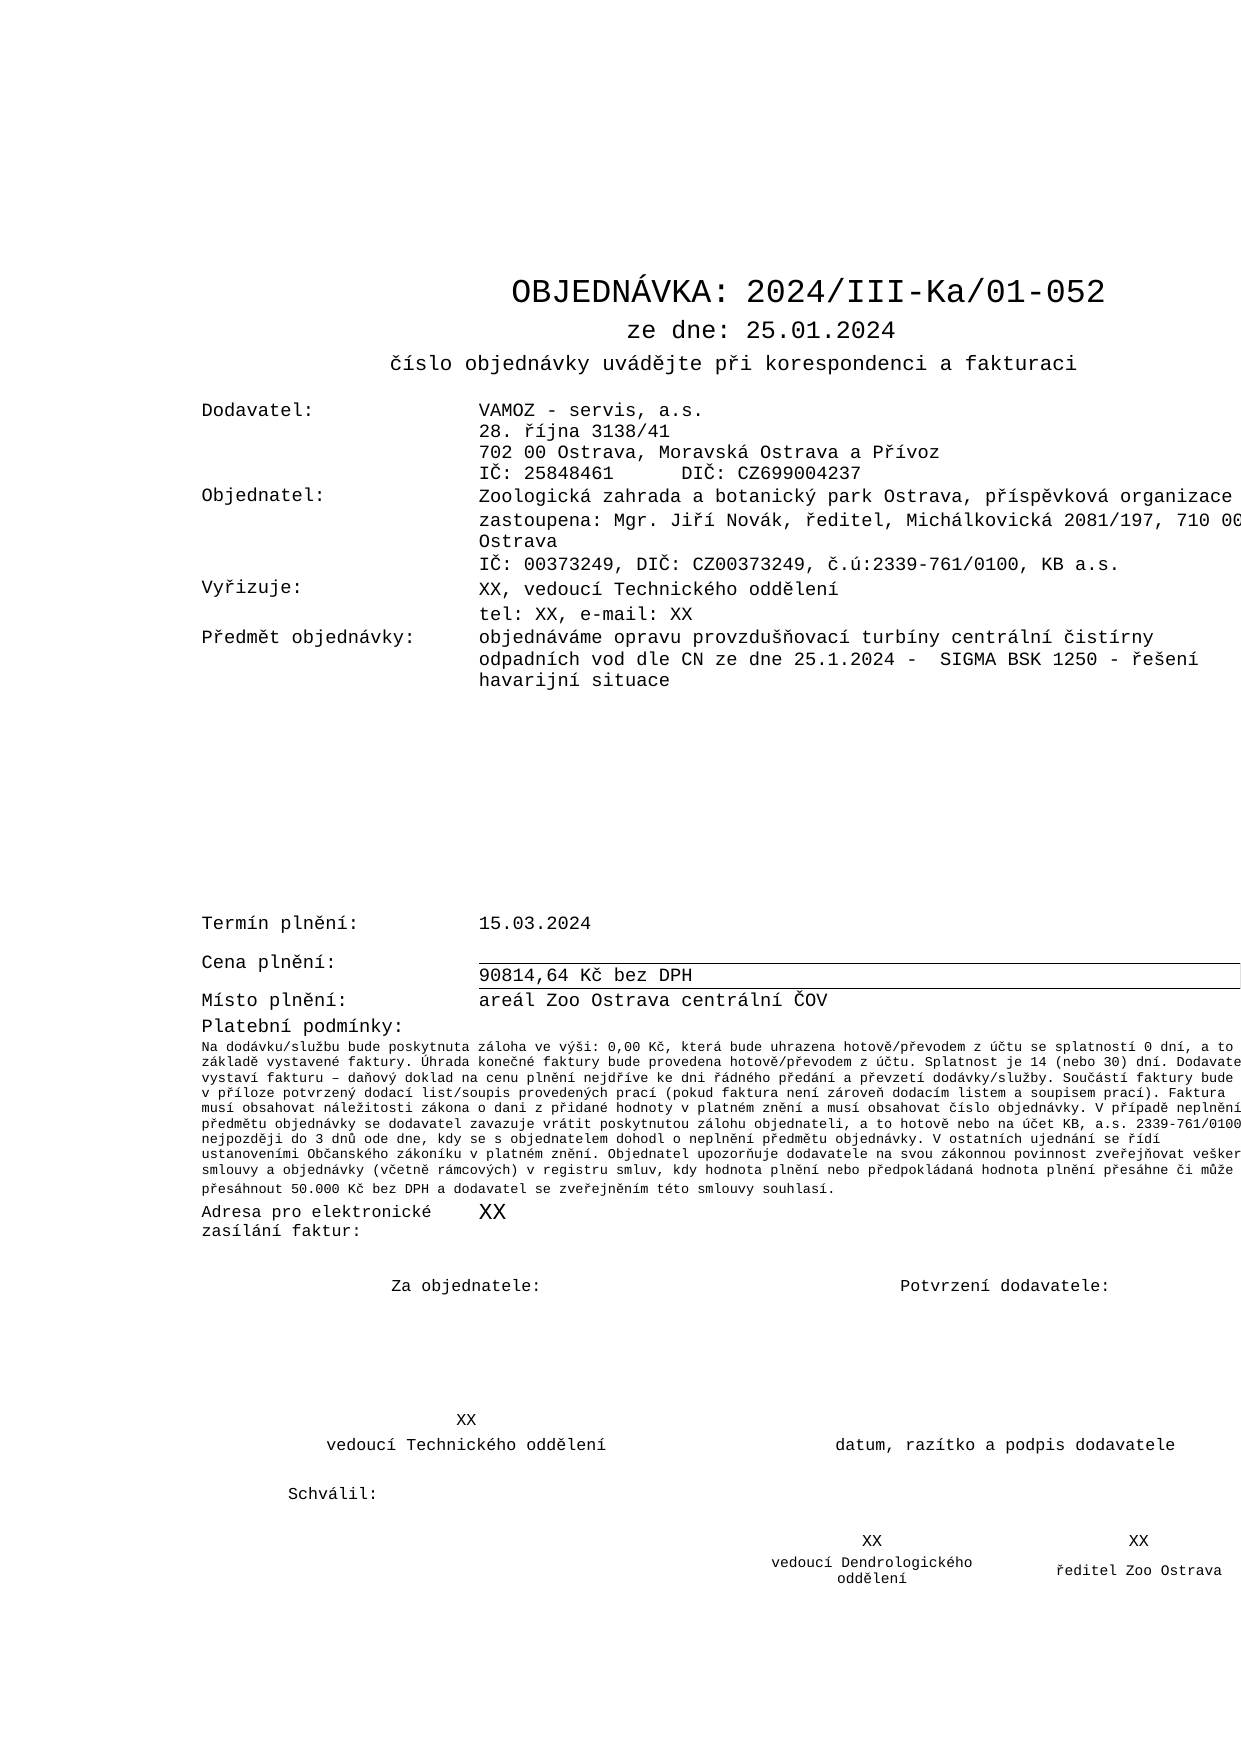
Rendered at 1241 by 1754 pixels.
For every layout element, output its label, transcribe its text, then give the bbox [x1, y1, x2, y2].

table_cell [194, 225, 471, 250]
table_cell [738, 377, 1005, 400]
table_cell OBJEDNÁVKA: [194, 275, 738, 313]
table_cell vedoucí Technického oddělení [194, 1431, 738, 1456]
table_cell [738, 250, 1005, 275]
table_cell [148, 351, 194, 377]
table_cell [194, 313, 471, 351]
table_cell [148, 1480, 194, 1504]
table_cell datum, razítko a podpis dodavatele [738, 1431, 1240, 1456]
table_cell [148, 628, 194, 690]
table_header 90814,64 Kč bez DPH [479, 964, 1240, 988]
table_cell areál Zoo Ostrava centrální ČOV [471, 989, 1240, 1014]
table_cell [148, 377, 194, 400]
table_cell [148, 1200, 194, 1245]
table_cell Dodavatel: [194, 400, 471, 485]
table_cell 2024/III-Ka/01-052 [738, 275, 1240, 313]
table_cell [738, 225, 1005, 250]
table_cell [148, 690, 194, 736]
table_header [201, 174, 462, 199]
table_header [194, 148, 471, 199]
table_cell Za objednatele: [194, 1271, 738, 1297]
table_cell [738, 1456, 1240, 1479]
table_cell Na dodávku/službu bude poskytnuta záloha ve výši: 0,00 Kč, která bude uhrazena hotově/převodem z účtu se splatností 0 dní, a to na základě vystavené faktury. Úhrada konečné faktury bude provedena hotově/převodem z účtu. Splatnost je 14 (nebo 30) dní. Dodavatel vystaví fakturu – daňový doklad na cenu plnění nejdříve ke dni řádného předání a převzetí dodávky/služby. Součástí faktury bude v příloze potvrzený dodací list/soupis provedených prací (pokud faktura není zároveň dodacím listem a soupisem prací). Faktura musí obsahovat náležitosti zákona o dani z přidané hodnoty v platném znění a musí obsahovat číslo objednávky. V případě neplnění předmětu objednávky se dodavatel zavazuje vrátit poskytnutou zálohu objednateli, a to hotově nebo na účet KB, a.s. 2339-761/0100 nejpozději do 3 dnů ode dne, kdy se s objednatelem dohodl o neplnění předmětu objednávky. V ostatních ujednání se řídí ustanoveními Občanského zákoníku v platném znění. Objednatel upozorňuje dodavatele na svou zákonnou povinnost zveřejňovat veškeré smlouvy a objednávky (včetně rámcových) v registru smluv, kdy hodnota plnění nebo předpokládaná hodnota plnění přesáhne či může přesáhnout 50.000 Kč bez DPH a dodavatel se zveřejněním této smlouvy souhlasí. [194, 1040, 1240, 1200]
table_cell VAMOZ - servis, a.s. 28. října 3138/41 702 00 Ostrava, Moravská Ostrava a Přívoz IČ: 25848461 DIČ: CZ699004237 [471, 400, 1240, 485]
table_cell Adresa pro elektronické zasílání faktur: [194, 1200, 471, 1245]
table_cell Termín plnění: [194, 912, 471, 937]
table_cell [738, 1297, 1240, 1406]
table_cell [471, 1480, 738, 1504]
table_cell [1005, 313, 1240, 351]
table_cell Zoologická zahrada a botanický park Ostrava, příspěvková organizace [471, 485, 1240, 511]
table_cell [148, 200, 194, 225]
table_cell [148, 887, 194, 912]
table_cell Cena plnění: [194, 937, 471, 989]
table_cell [148, 1245, 194, 1271]
table_cell Předmět objednávky: [194, 628, 471, 912]
table_cell [148, 989, 194, 1014]
table_cell [1005, 1505, 1240, 1530]
table_header [738, 148, 1005, 199]
table_cell [738, 1505, 1005, 1530]
table_cell [148, 1456, 194, 1479]
table_cell [194, 1530, 471, 1555]
table_cell [148, 313, 194, 351]
table_cell [1005, 377, 1240, 400]
table_cell zastoupena: Mgr. Jiří Novák, ředitel, Michálkovická 2081/197, 710 00 Ostrava [471, 511, 1240, 553]
table_cell [148, 1014, 194, 1040]
table_cell [148, 1431, 194, 1456]
table_cell [148, 812, 194, 837]
table_cell [1005, 200, 1240, 225]
table_cell [148, 761, 194, 786]
table_cell [471, 1555, 738, 1588]
table_cell [148, 1555, 194, 1588]
table_cell objednáváme opravu provzdušňovací turbíny centrální čistírny odpadních vod dle CN ze dne 25.1.2024 - SIGMA BSK 1250 - řešení havarijní situace [471, 628, 1240, 912]
table_cell [1005, 225, 1240, 250]
table_cell [738, 1480, 1005, 1504]
table_cell 25.01.2024 [738, 313, 1005, 351]
table_cell XX [738, 1530, 1005, 1555]
table_cell [148, 603, 194, 628]
table_cell [148, 912, 194, 937]
table_cell [148, 1505, 194, 1530]
table_cell [194, 1245, 1240, 1271]
table_cell ředitel Zoo Ostrava [1005, 1555, 1240, 1588]
table_cell [148, 1530, 194, 1555]
table_cell [471, 225, 738, 250]
table_cell [1005, 1480, 1240, 1504]
table_cell [148, 786, 194, 812]
table_cell [148, 1271, 194, 1297]
table_cell 15.03.2024 [471, 912, 1240, 937]
table_cell [148, 400, 194, 427]
table_cell [148, 937, 194, 989]
table_cell Místo plnění: [194, 989, 471, 1014]
table_cell [471, 377, 738, 400]
table_cell [471, 1530, 738, 1555]
table_cell [194, 1555, 471, 1588]
table_cell [148, 1406, 194, 1431]
table_cell XX, vedoucí Technického oddělení [471, 578, 1240, 603]
table_cell Platební podmínky: [194, 1014, 471, 1040]
table_cell [148, 485, 194, 511]
table_cell [148, 1297, 194, 1406]
table_cell [148, 837, 194, 862]
table_cell [148, 250, 194, 275]
table_cell [194, 200, 471, 225]
table_cell [148, 453, 194, 485]
table_cell [148, 736, 194, 761]
table_cell [738, 200, 1005, 225]
table_cell [148, 225, 194, 250]
table_cell [471, 200, 738, 225]
table_cell Objednatel: [194, 485, 471, 578]
table_cell IČ: 00373249, DIČ: CZ00373249, č.ú:2339-761/0100, KB a.s. [471, 553, 1240, 578]
table_cell [471, 1014, 1240, 1040]
table_header [148, 148, 194, 199]
table_cell [148, 578, 194, 603]
table_cell [1005, 1200, 1240, 1245]
table_cell číslo objednávky uvádějte při korespondenci a fakturaci [194, 351, 1240, 377]
table_cell [1005, 250, 1240, 275]
table_cell XX [194, 1406, 738, 1431]
table_cell [194, 1456, 738, 1479]
table_cell [194, 377, 471, 400]
table_cell Schválil: [194, 1480, 471, 1504]
table_cell [194, 1297, 738, 1406]
table_cell XX [1005, 1530, 1240, 1555]
table_header [471, 148, 738, 199]
table_cell [194, 1505, 471, 1530]
table_cell [471, 250, 738, 275]
table_cell XX [471, 1200, 1005, 1245]
table_cell [148, 275, 194, 313]
table_cell [148, 511, 194, 553]
table_cell [738, 1406, 1240, 1431]
table_cell [194, 250, 471, 275]
table_cell tel: XX, e-mail: XX [471, 603, 1240, 628]
table_cell [148, 862, 194, 887]
table_header [1005, 148, 1240, 199]
table_cell Potvrzení dodavatele: [738, 1271, 1240, 1297]
table_cell Vyřizuje: [194, 578, 471, 628]
table_cell ze dne: [471, 313, 738, 351]
table_cell [148, 1040, 194, 1200]
table_cell [148, 553, 194, 578]
table_cell [471, 1505, 738, 1530]
table_cell vedoucí Dendrologického oddělení [738, 1555, 1005, 1588]
table_cell [148, 427, 194, 453]
table_cell [471, 937, 1240, 989]
